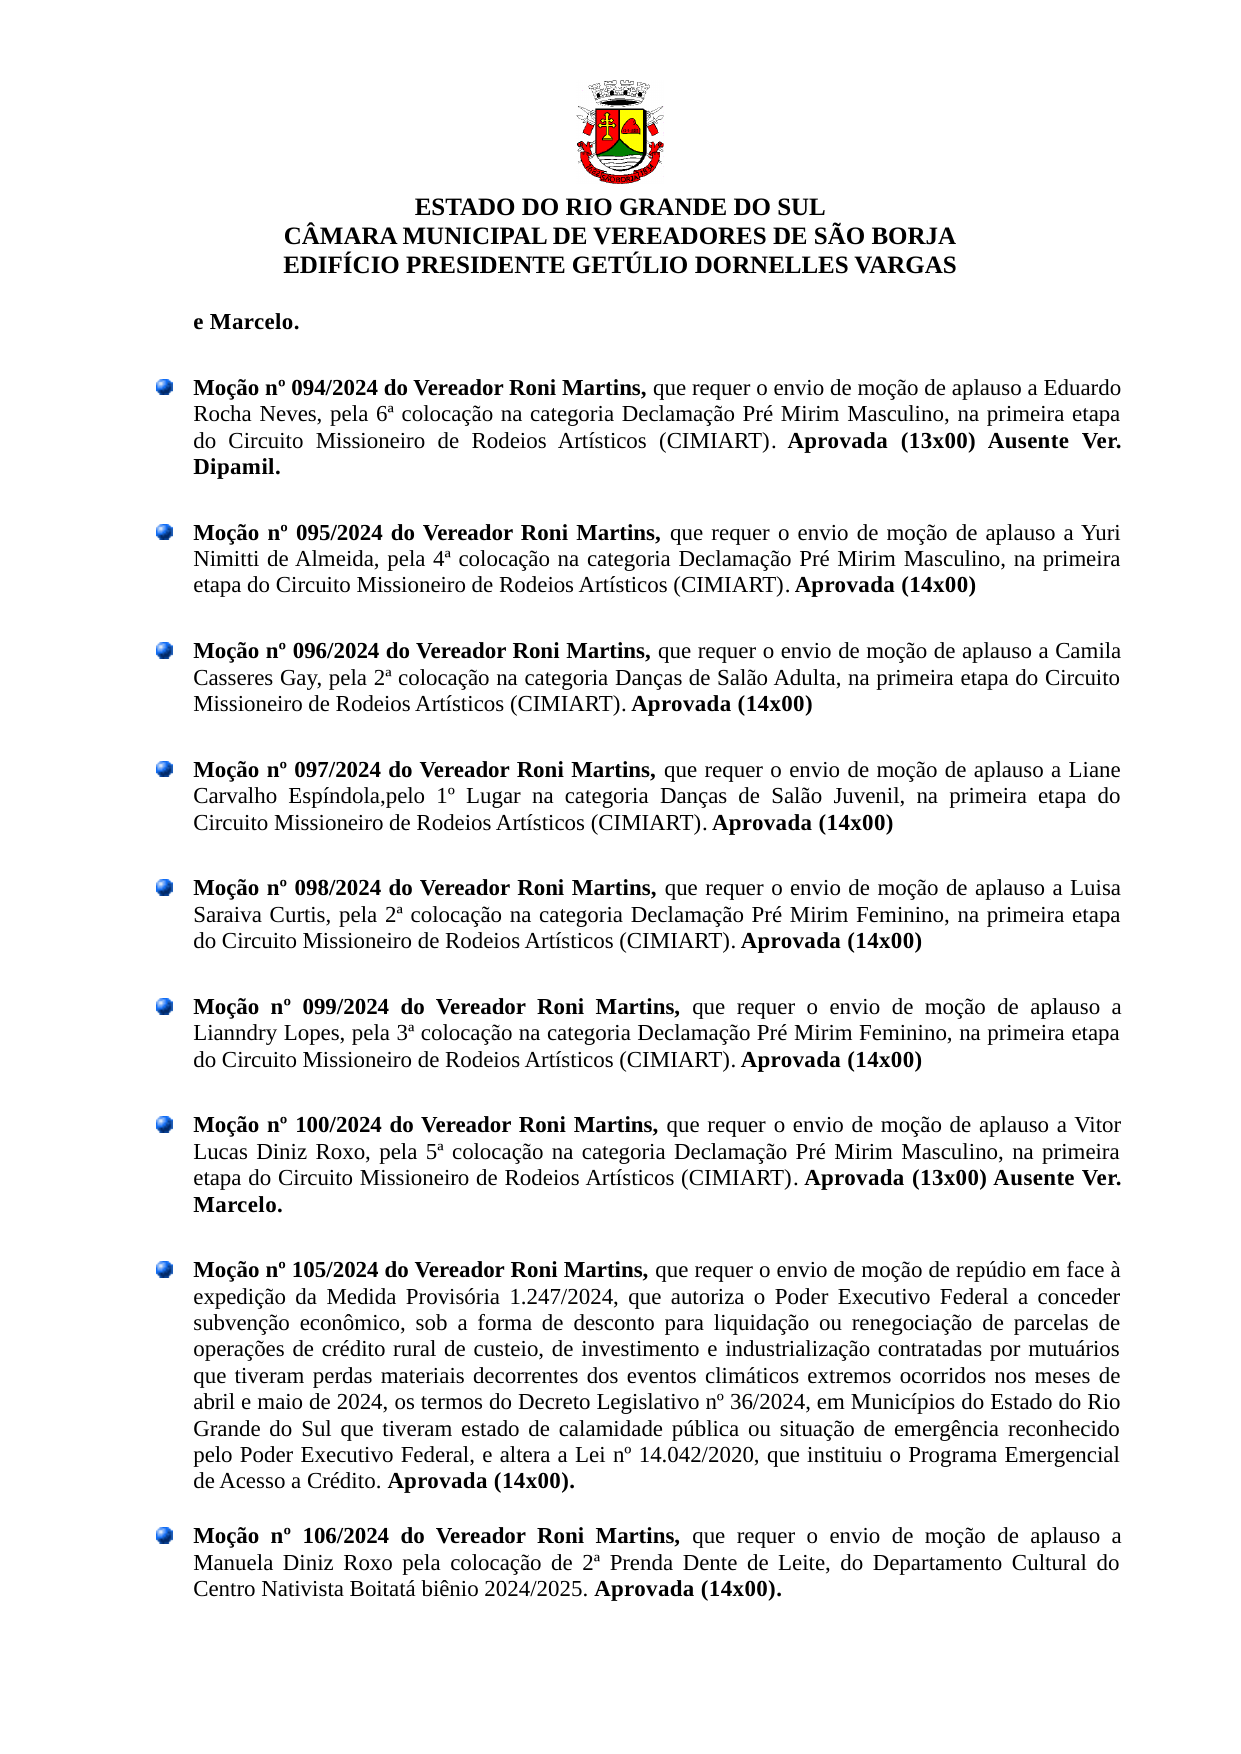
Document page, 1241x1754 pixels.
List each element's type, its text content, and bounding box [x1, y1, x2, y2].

list Moção nº 106/2024 do Vereador Roni Martins, que requer o envio de moção de aplauso a Manuela Diniz Roxo pela colocação de 2ª Prenda Dente de Leite, do Departamento Cultural do Centro Nativista Boitatá biênio 2024/2025. Aprovada (14x00). [156, 1522, 1122, 1601]
picture [156, 879, 173, 896]
picture [156, 1116, 173, 1133]
list Moção nº 094/2024 do Vereador Roni Martins, que requer o envio de moção de aplauso a Eduardo Rocha Neves, pela 6ª colocação na categoria Declamação Pré Mirim Masculino, na primeira etapa do Circuito Missioneiro de Rodeios Artísticos (CIMIART). Aprovada (13x00) Ausente Ver. Dipamil. [156, 374, 1122, 479]
picture [156, 1261, 173, 1278]
list Moção nº 098/2024 do Vereador Roni Martins, que requer o envio de moção de aplauso a Luisa Saraiva Curtis, pela 2ª colocação na categoria Declamação Pré Mirim Feminino, na primeira etapa do Circuito Missioneiro de Rodeios Artísticos (CIMIART). Aprovada (14x00) [156, 874, 1122, 953]
picture [156, 1527, 173, 1544]
list e Marcelo. [156, 308, 1122, 334]
picture [156, 642, 173, 659]
picture [156, 379, 173, 395]
list Moção nº 095/2024 do Vereador Roni Martins, que requer o envio de moção de aplauso a Yuri Nimitti de Almeida, pela 4ª colocação na categoria Declamação Pré Mirim Masculino, na primeira etapa do Circuito Missioneiro de Rodeios Artísticos (CIMIART). Aprovada (14x00) [156, 519, 1122, 598]
list Moção nº 097/2024 do Vereador Roni Martins, que requer o envio de moção de aplauso a Liane Carvalho Espíndola,pelo 1º Lugar na categoria Danças de Salão Juvenil, na primeira etapa do Circuito Missioneiro de Rodeios Artísticos (CIMIART). Aprovada (14x00) [156, 756, 1122, 835]
picture [156, 761, 173, 777]
list Moção nº 105/2024 do Vereador Roni Martins, que requer o envio de moção de repúdio em face à expedição da Medida Provisória 1.247/2024, que autoriza o Poder Executivo Federal a conceder subvenção econômico, sob a forma de desconto para liquidação ou renegociação de parcelas de operações de crédito rural de custeio, de investimento e industrialização contratadas por mutuários que tiveram perdas materiais decorrentes dos eventos climáticos extremos ocorridos nos meses de abril e maio de 2024, os termos do Decreto Legislativo nº 36/2024, em Municípios do Estado do Rio Grande do Sul que tiveram estado de calamidade pública ou situação de emergência reconhecido pelo Poder Executivo Federal, e altera a Lei nº 14.042/2020, que instituiu o Programa Emergencial de Acesso a Crédito. Aprovada (14x00). [156, 1256, 1122, 1494]
picture [156, 998, 173, 1015]
list Moção nº 100/2024 do Vereador Roni Martins, que requer o envio de moção de aplauso a Vitor Lucas Diniz Roxo, pela 5ª colocação na categoria Declamação Pré Mirim Masculino, na primeira etapa do Circuito Missioneiro de Rodeios Artísticos (CIMIART). Aprovada (13x00) Ausente Ver. Marcelo. [156, 1112, 1122, 1217]
list Moção nº 099/2024 do Vereador Roni Martins, que requer o envio de moção de aplauso a Lianndry Lopes, pela 3ª colocação na categoria Declamação Pré Mirim Feminino, na primeira etapa do Circuito Missioneiro de Rodeios Artísticos (CIMIART). Aprovada (14x00) [156, 993, 1122, 1072]
list Moção nº 096/2024 do Vereador Roni Martins, que requer o envio de moção de aplauso a Camila Casseres Gay, pela 2ª colocação na categoria Danças de Salão Adulta, na primeira etapa do Circuito Missioneiro de Rodeios Artísticos (CIMIART). Aprovada (14x00) [156, 637, 1122, 716]
picture [156, 524, 173, 540]
